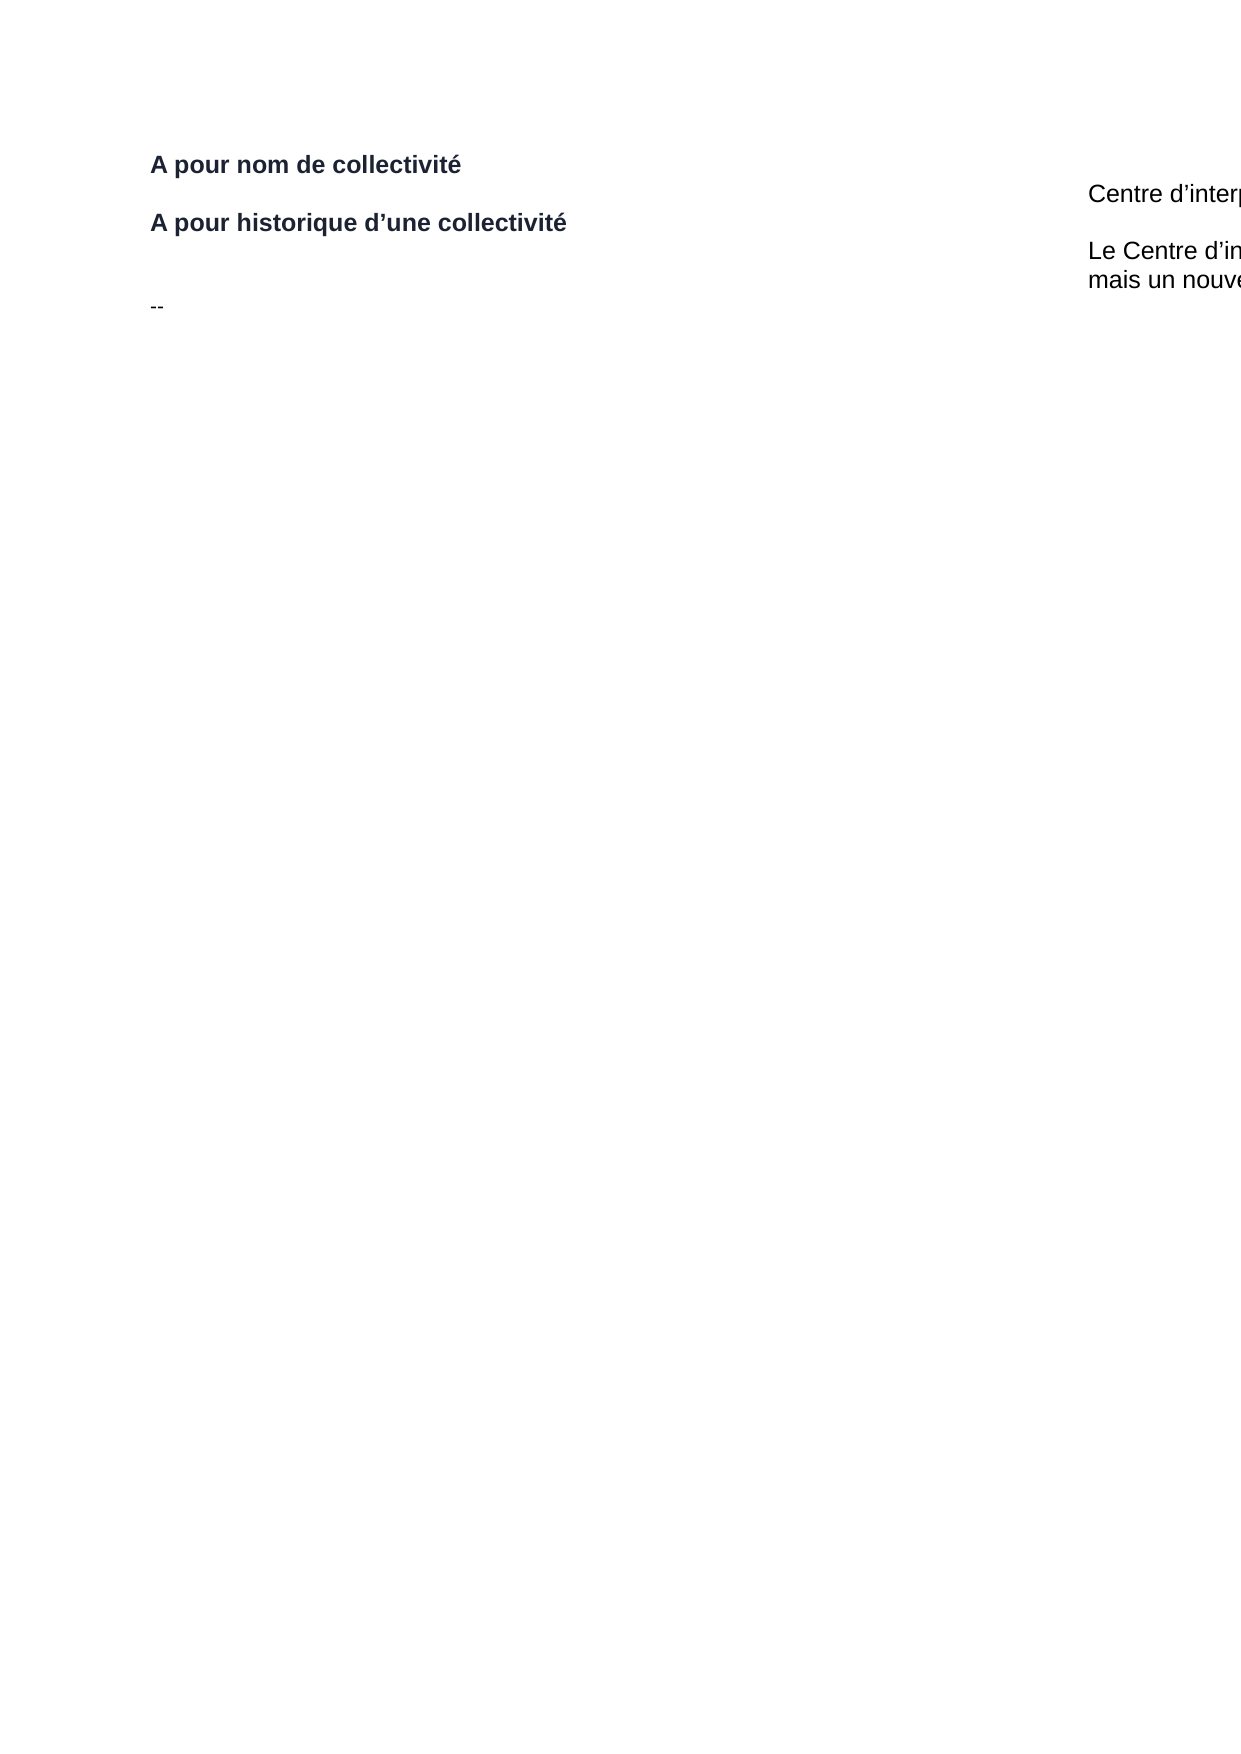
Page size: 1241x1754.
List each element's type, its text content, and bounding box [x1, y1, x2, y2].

text A pour historique d’une collectivité [150, 207, 1090, 236]
text Centre d’interprétation de la foresterie [1088, 179, 1240, 207]
text A pour nom de collectivité [150, 150, 1090, 179]
text -- [150, 294, 1090, 318]
